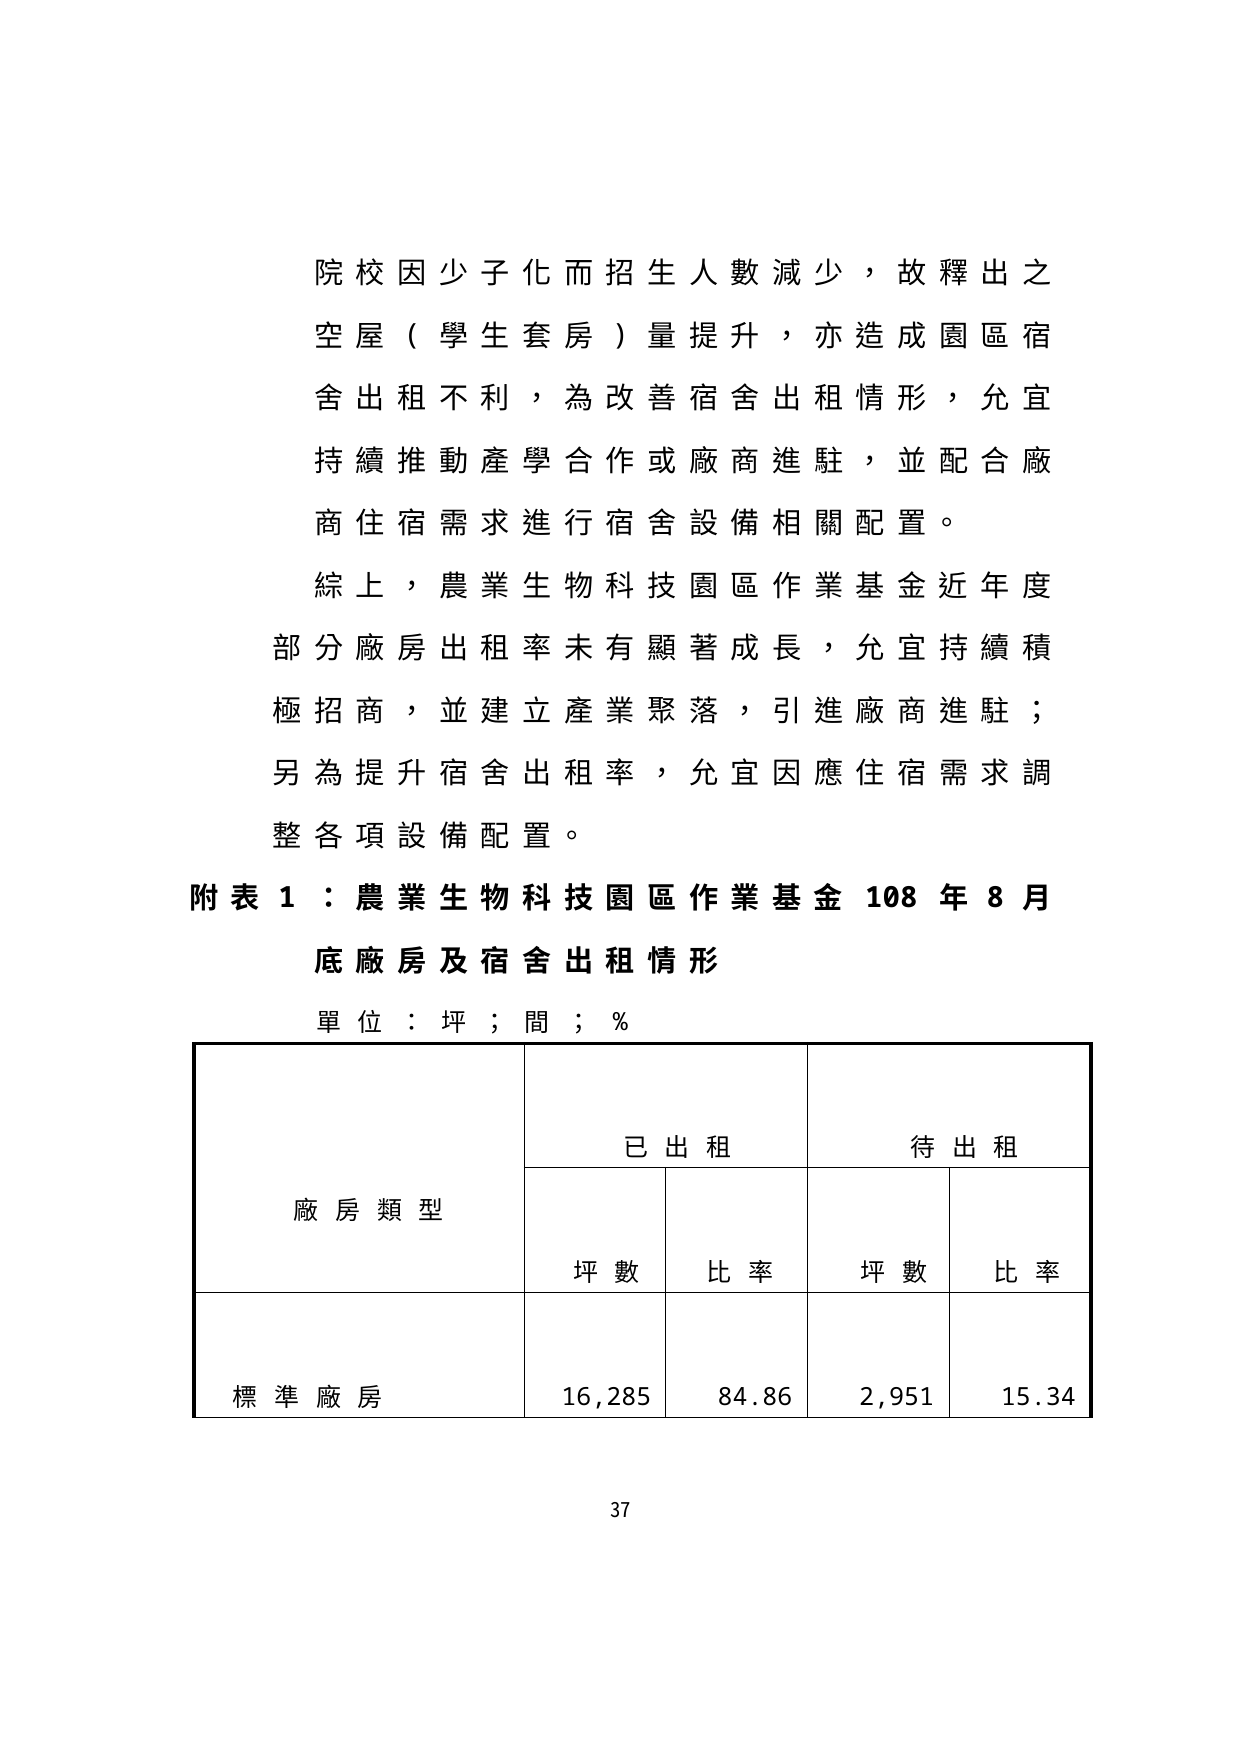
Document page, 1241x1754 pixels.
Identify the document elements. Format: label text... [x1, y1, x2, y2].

table_cell 15.34 [950, 1293, 1089, 1417]
text 院校因少子化而招生人數減少，故釋出之空屋(學生套房)量提升，亦造成園區宿舍出租不利，為改善宿舍出租情形，允宜持續推動產學合作或廠商進駐，並配合廠商住宿需求進行宿舍設備相關配置。 [271, 229, 1058, 542]
table_cell 2,951 [808, 1293, 949, 1417]
table_cell 標準廠房 [196, 1293, 524, 1417]
text 附表1：農業生物科技園區作業基金108年8月底廠房及宿舍出租情形 單位：坪；間；% [183, 854, 1058, 1042]
table_header 待出租 [808, 1045, 1089, 1167]
table_cell 84.86 [666, 1293, 807, 1417]
table_header 已出租 [525, 1045, 807, 1167]
text 綜上，農業生物科技園區作業基金近年度部分廠房出租率未有顯著成長，允宜持續積極招商，並建立產業聚落，引進廠商進駐；另為提升宿舍出租率，允宜因應住宿需求調整各項設備配置。 [242, 542, 1058, 854]
table_cell 坪數 [525, 1168, 665, 1292]
table_header 廠房類型 [196, 1045, 524, 1292]
table_cell 16,285 [525, 1293, 665, 1417]
table_cell 比率 [666, 1168, 807, 1292]
table_cell 坪數 [808, 1168, 949, 1292]
table_cell 比率 [950, 1168, 1089, 1292]
